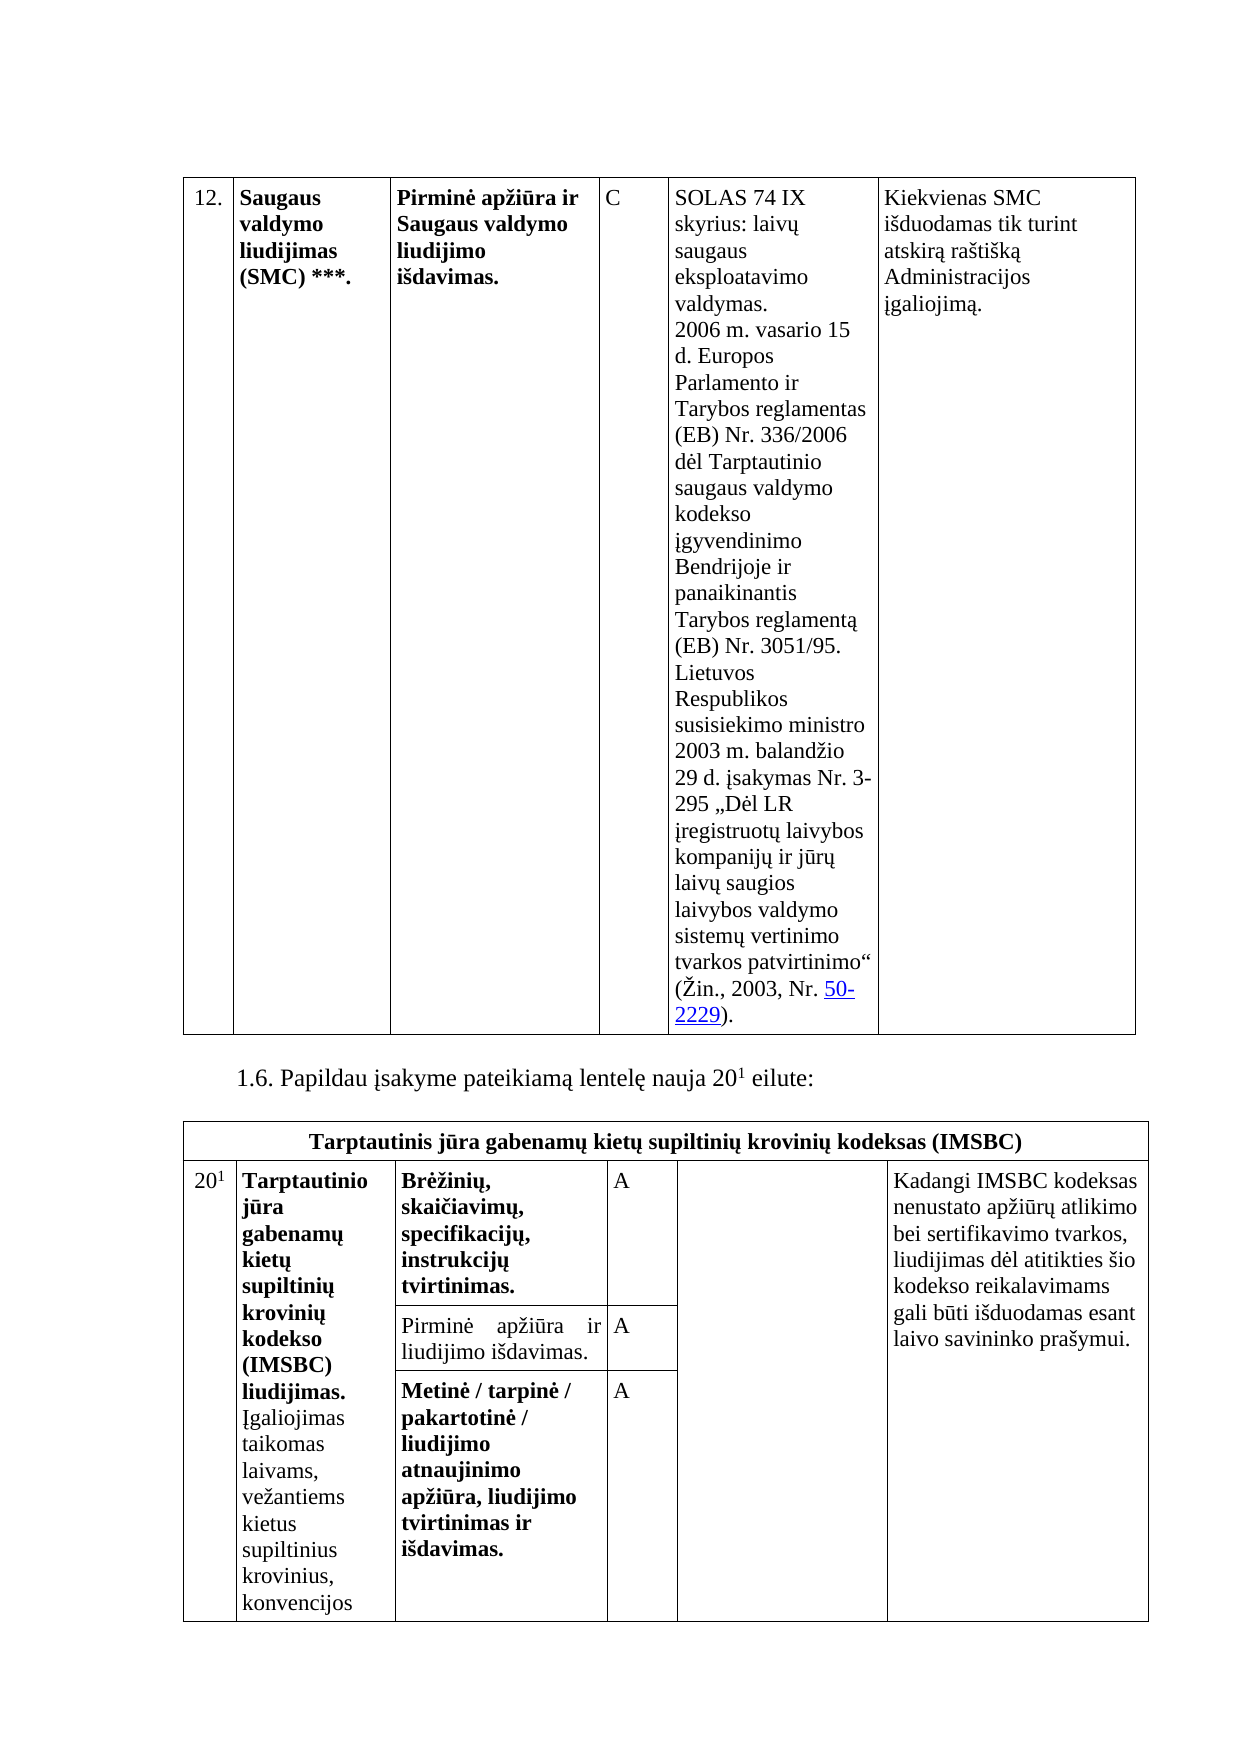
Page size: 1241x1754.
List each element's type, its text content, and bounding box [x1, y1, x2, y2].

table_cell A [608, 1161, 677, 1305]
table_cell Kadangi IMSBC kodeksas nenustato apžiūrų atlikimo bei sertifikavimo tvarkos, liudijimas dėl atitikties šio kodekso reikalavimams gali būti išduodamas esant laivo savininko prašymui. [888, 1161, 1148, 1621]
table_header SOLAS 74 IX skyrius: laivų saugaus eksploatavimo valdymas. 2006 m. vasario 15 d. Europos Parlamento ir Tarybos reglamentas (EB) Nr. 336/2006 dėl Tarptautinio saugaus valdymo kodekso įgyvendinimo Bendrijoje ir panaikinantis Tarybos reglamentą (EB) Nr. 3051/95. Lietuvos Respublikos susisiekimo ministro 2003 m. balandžio 29 d. įsakymas Nr. 3-295 „Dėl LR įregistruotų laivybos kompanijų ir jūrų laivų saugios laivybos valdymo sistemų vertinimo tvarkos patvirtinimo“ (Žin., 2003, Nr. 50-2229). [669, 178, 878, 1033]
table_header Pirminė apžiūra ir Saugaus valdymo liudijimo išdavimas. [391, 178, 599, 1033]
table_header C [600, 178, 668, 1033]
table_header Kiekvienas SMC išduodamas tik turint atskirą raštišką Administracijos įgaliojimą. [879, 178, 1135, 1033]
table_cell A [608, 1371, 677, 1621]
table_cell Brėžinių, skaičiavimų, specifikacijų, instrukcijų tvirtinimas. [396, 1161, 607, 1305]
table_cell A [608, 1306, 677, 1370]
table_cell 201 [184, 1161, 236, 1621]
table_cell [678, 1161, 887, 1621]
table_header 12. [184, 178, 233, 1033]
table_cell Tarptautinio jūra gabenamų kietų supiltinių krovinių kodekso (IMSBC) liudijimas. Įgaliojimas taikomas laivams, vežantiems kietus supiltinius krovinius, konvencijos [237, 1161, 395, 1621]
table_header Saugaus valdymo liudijimas (SMC) ***. [234, 178, 390, 1033]
table_cell Pirminė apžiūra ir liudijimo išdavimas. [396, 1306, 607, 1370]
text 1.6. Papildau įsakyme pateikiamą lentelę nauja 201 eilute: [177, 1063, 1181, 1092]
table_cell Metinė / tarpinė / pakartotinė / liudijimo atnaujinimo apžiūra, liudijimo tvirtinimas ir išdavimas. [396, 1371, 607, 1621]
table_header Tarptautinis jūra gabenamų kietų supiltinių krovinių kodeksas (IMSBC) [184, 1122, 1148, 1160]
